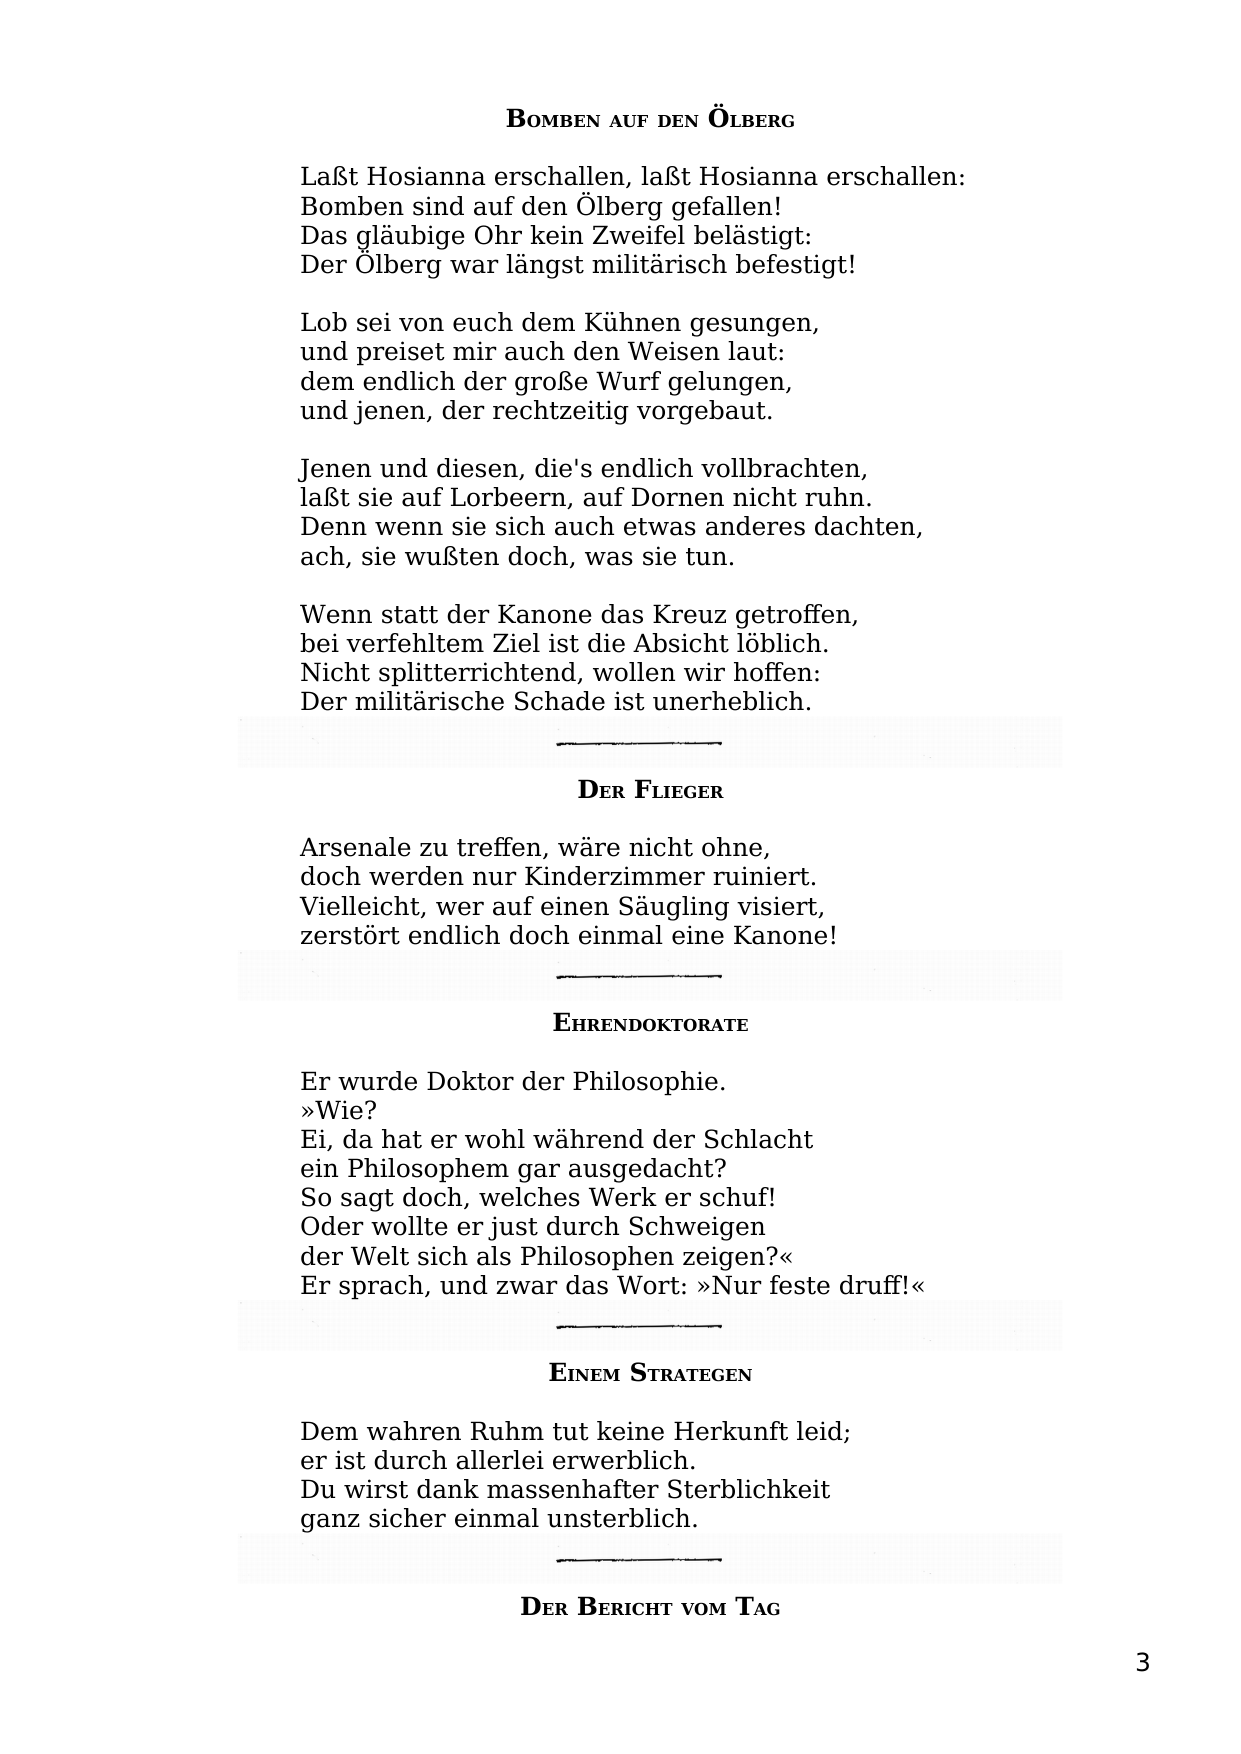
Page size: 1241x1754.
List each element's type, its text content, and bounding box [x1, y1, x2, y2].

text ach, sie wußten doch, was sie tun. [300, 542, 1151, 571]
text Er sprach, und zwar das Wort: »Nur feste druff!« [300, 1271, 1151, 1300]
text er ist durch allerlei erwerblich. [300, 1446, 1151, 1475]
text dem endlich der große Wurf gelungen, [300, 367, 1151, 396]
text Er wurde Doktor der Philosophie. [300, 1067, 1151, 1096]
picture [237, 1300, 1063, 1351]
text laßt sie auf Lorbeern, auf Dornen nicht ruhn. [300, 483, 1151, 512]
picture [237, 716, 1063, 768]
text Denn wenn sie sich auch etwas anderes dachten, [300, 512, 1151, 542]
picture [237, 950, 1063, 1001]
text Bomben sind auf den Ölberg gefallen! [300, 192, 1151, 221]
text Ehrendoktorate [150, 950, 1151, 1037]
text ein Philosophem gar ausgedacht? [300, 1154, 1151, 1183]
text Vielleicht, wer auf einen Säugling visiert, [300, 892, 1151, 921]
text Arsenale zu treffen, wäre nicht ohne, [300, 833, 1151, 862]
text Laßt Hosianna erschallen, laßt Hosianna erschallen: [300, 162, 1151, 192]
text Einem Strategen [150, 1300, 1151, 1387]
text Ei, da hat er wohl während der Schlacht [300, 1125, 1151, 1154]
text Lob sei von euch dem Kühnen gesungen, [300, 308, 1151, 337]
text Nicht splitterrichtend, wollen wir hoffen: [300, 658, 1151, 687]
text ganz sicher einmal unsterblich. [300, 1504, 1151, 1533]
text Dem wahren Ruhm tut keine Herkunft leid; [300, 1417, 1151, 1446]
picture [237, 1533, 1063, 1584]
text doch werden nur Kinderzimmer ruiniert. [300, 862, 1151, 892]
text Der Ölberg war längst militärisch befestigt! [300, 250, 1151, 279]
text Der militärische Schade ist unerheblich. [300, 687, 1151, 717]
text So sagt doch, welches Werk er schuf! [300, 1183, 1151, 1212]
text Jenen und diesen, die's endlich vollbrachten, [300, 454, 1151, 483]
text Wenn statt der Kanone das Kreuz getroffen, [300, 600, 1151, 629]
text und jenen, der rechtzeitig vorgebaut. [300, 396, 1151, 425]
text Bomben auf den Ölberg [150, 75, 1151, 133]
text Du wirst dank massenhafter Sterblichkeit [300, 1475, 1151, 1504]
text Das gläubige Ohr kein Zweifel belästigt: [300, 221, 1151, 250]
text bei verfehltem Ziel ist die Absicht löblich. [300, 629, 1151, 658]
text Der Flieger [150, 717, 1151, 804]
text Oder wollte er just durch Schweigen [300, 1212, 1151, 1242]
text der Welt sich als Philosophen zeigen?« [300, 1242, 1151, 1271]
text Der Bericht vom Tag [150, 1533, 1151, 1621]
text »Wie? [300, 1096, 1151, 1125]
text und preiset mir auch den Weisen laut: [300, 337, 1151, 367]
text zerstört endlich doch einmal eine Kanone! [300, 921, 1151, 950]
